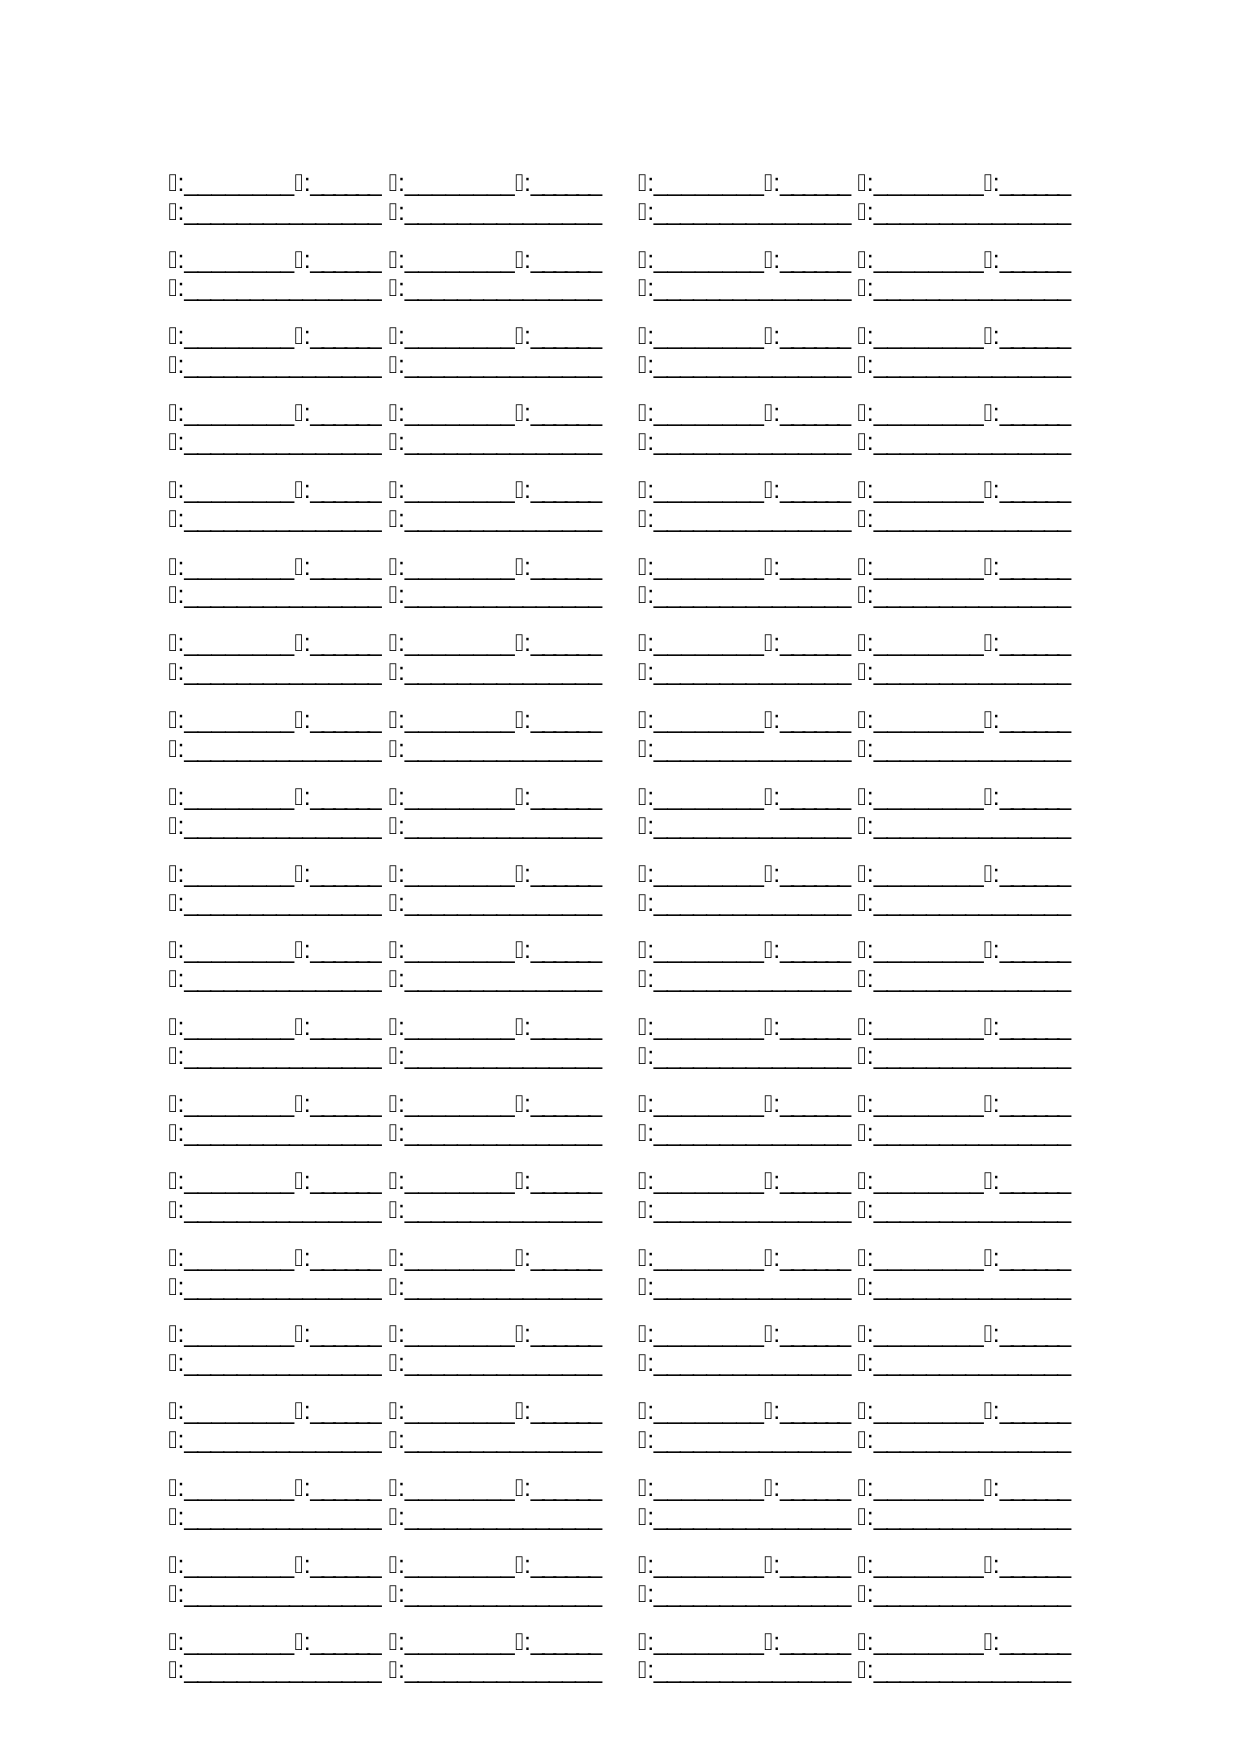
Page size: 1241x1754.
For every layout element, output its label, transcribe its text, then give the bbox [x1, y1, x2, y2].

table_cell [605, 1233, 635, 1310]
table_cell : : : [165, 1540, 386, 1617]
table_cell : : : [165, 1310, 386, 1387]
table_cell : : : [855, 1156, 1075, 1233]
table_cell : : : [386, 389, 605, 465]
table_cell : : : [635, 849, 854, 926]
table_cell : : : [386, 849, 605, 926]
table_cell [605, 1156, 635, 1233]
table_cell : : : [635, 1617, 854, 1694]
table_cell : : : [635, 235, 854, 312]
table_cell : : : [386, 773, 605, 849]
table_cell [605, 773, 635, 849]
table_cell : : : [855, 312, 1075, 389]
table_cell [605, 1003, 635, 1079]
table_cell : : : [635, 619, 854, 696]
table_cell : : : [855, 465, 1075, 542]
table_cell : : : [635, 1080, 854, 1156]
table_cell : : : [855, 1540, 1075, 1617]
table_cell : : : [855, 1310, 1075, 1387]
table_cell : : : [635, 773, 854, 849]
table_cell : : : [165, 696, 386, 772]
table_cell : : : [386, 465, 605, 542]
table_cell : : : [165, 619, 386, 696]
table_cell [605, 1464, 635, 1540]
table_cell : : : [165, 1003, 386, 1079]
table_cell : : : [635, 1464, 854, 1540]
table_cell : : : [386, 312, 605, 389]
table_cell : : : [165, 1387, 386, 1463]
table_cell : : : [855, 849, 1075, 926]
table_cell [605, 389, 635, 465]
table_cell : : : [165, 1080, 386, 1156]
table_cell : : : [635, 312, 854, 389]
table_header : : : [386, 158, 605, 235]
table_cell [605, 542, 635, 619]
table_cell : : : [165, 773, 386, 849]
table_cell : : : [165, 542, 386, 619]
table_cell : : : [165, 1156, 386, 1233]
table_cell [605, 926, 635, 1003]
table_cell : : : [165, 465, 386, 542]
table_cell [605, 696, 635, 772]
table_cell : : : [386, 1464, 605, 1540]
table_cell : : : [386, 1540, 605, 1617]
table_cell : : : [165, 1233, 386, 1310]
table_cell : : : [165, 1617, 386, 1694]
table_cell : : : [386, 1003, 605, 1079]
table_cell [605, 1540, 635, 1617]
table_cell : : : [635, 1156, 854, 1233]
table_cell : : : [386, 1156, 605, 1233]
table_cell [605, 465, 635, 542]
table_cell : : : [855, 926, 1075, 1003]
table_cell : : : [635, 542, 854, 619]
table_cell : : : [165, 1464, 386, 1540]
table_cell [605, 235, 635, 312]
table_cell : : : [855, 235, 1075, 312]
table_cell : : : [386, 1617, 605, 1694]
table_cell : : : [386, 696, 605, 772]
table_cell : : : [386, 1310, 605, 1387]
table_cell [605, 1310, 635, 1387]
table_header [605, 158, 635, 235]
table_cell : : : [635, 696, 854, 772]
table_cell : : : [855, 1233, 1075, 1310]
table_header : : : [635, 158, 854, 235]
table_cell : : : [386, 926, 605, 1003]
table_cell [605, 849, 635, 926]
table_cell : : : [635, 1387, 854, 1463]
table_cell : : : [855, 1387, 1075, 1463]
table_cell : : : [855, 1617, 1075, 1694]
table_cell : : : [855, 389, 1075, 465]
table_cell : : : [635, 1003, 854, 1079]
table_cell : : : [855, 1003, 1075, 1079]
table_cell : : : [165, 389, 386, 465]
table_cell : : : [386, 542, 605, 619]
table_cell [605, 619, 635, 696]
table_cell [605, 1080, 635, 1156]
table_cell : : : [386, 619, 605, 696]
table_cell : : : [165, 926, 386, 1003]
table_cell : : : [386, 1233, 605, 1310]
table_cell : : : [165, 312, 386, 389]
table_cell : : : [635, 1540, 854, 1617]
table_cell : : : [855, 1464, 1075, 1540]
table_cell [605, 312, 635, 389]
table_cell : : : [855, 773, 1075, 849]
table_cell [605, 1617, 635, 1694]
table_cell : : : [855, 542, 1075, 619]
table_header : : : [855, 158, 1075, 235]
table_cell [605, 1387, 635, 1463]
table_cell : : : [855, 696, 1075, 772]
table_cell : : : [635, 1233, 854, 1310]
table_cell : : : [386, 1387, 605, 1463]
table_cell : : : [635, 1310, 854, 1387]
table_header : : : [165, 158, 386, 235]
table_cell : : : [635, 926, 854, 1003]
table_cell : : : [635, 465, 854, 542]
table_cell : : : [386, 235, 605, 312]
table_cell : : : [165, 849, 386, 926]
table_cell : : : [386, 1080, 605, 1156]
table_cell : : : [855, 1080, 1075, 1156]
table_cell : : : [165, 235, 386, 312]
table_cell : : : [635, 389, 854, 465]
table_cell : : : [855, 619, 1075, 696]
